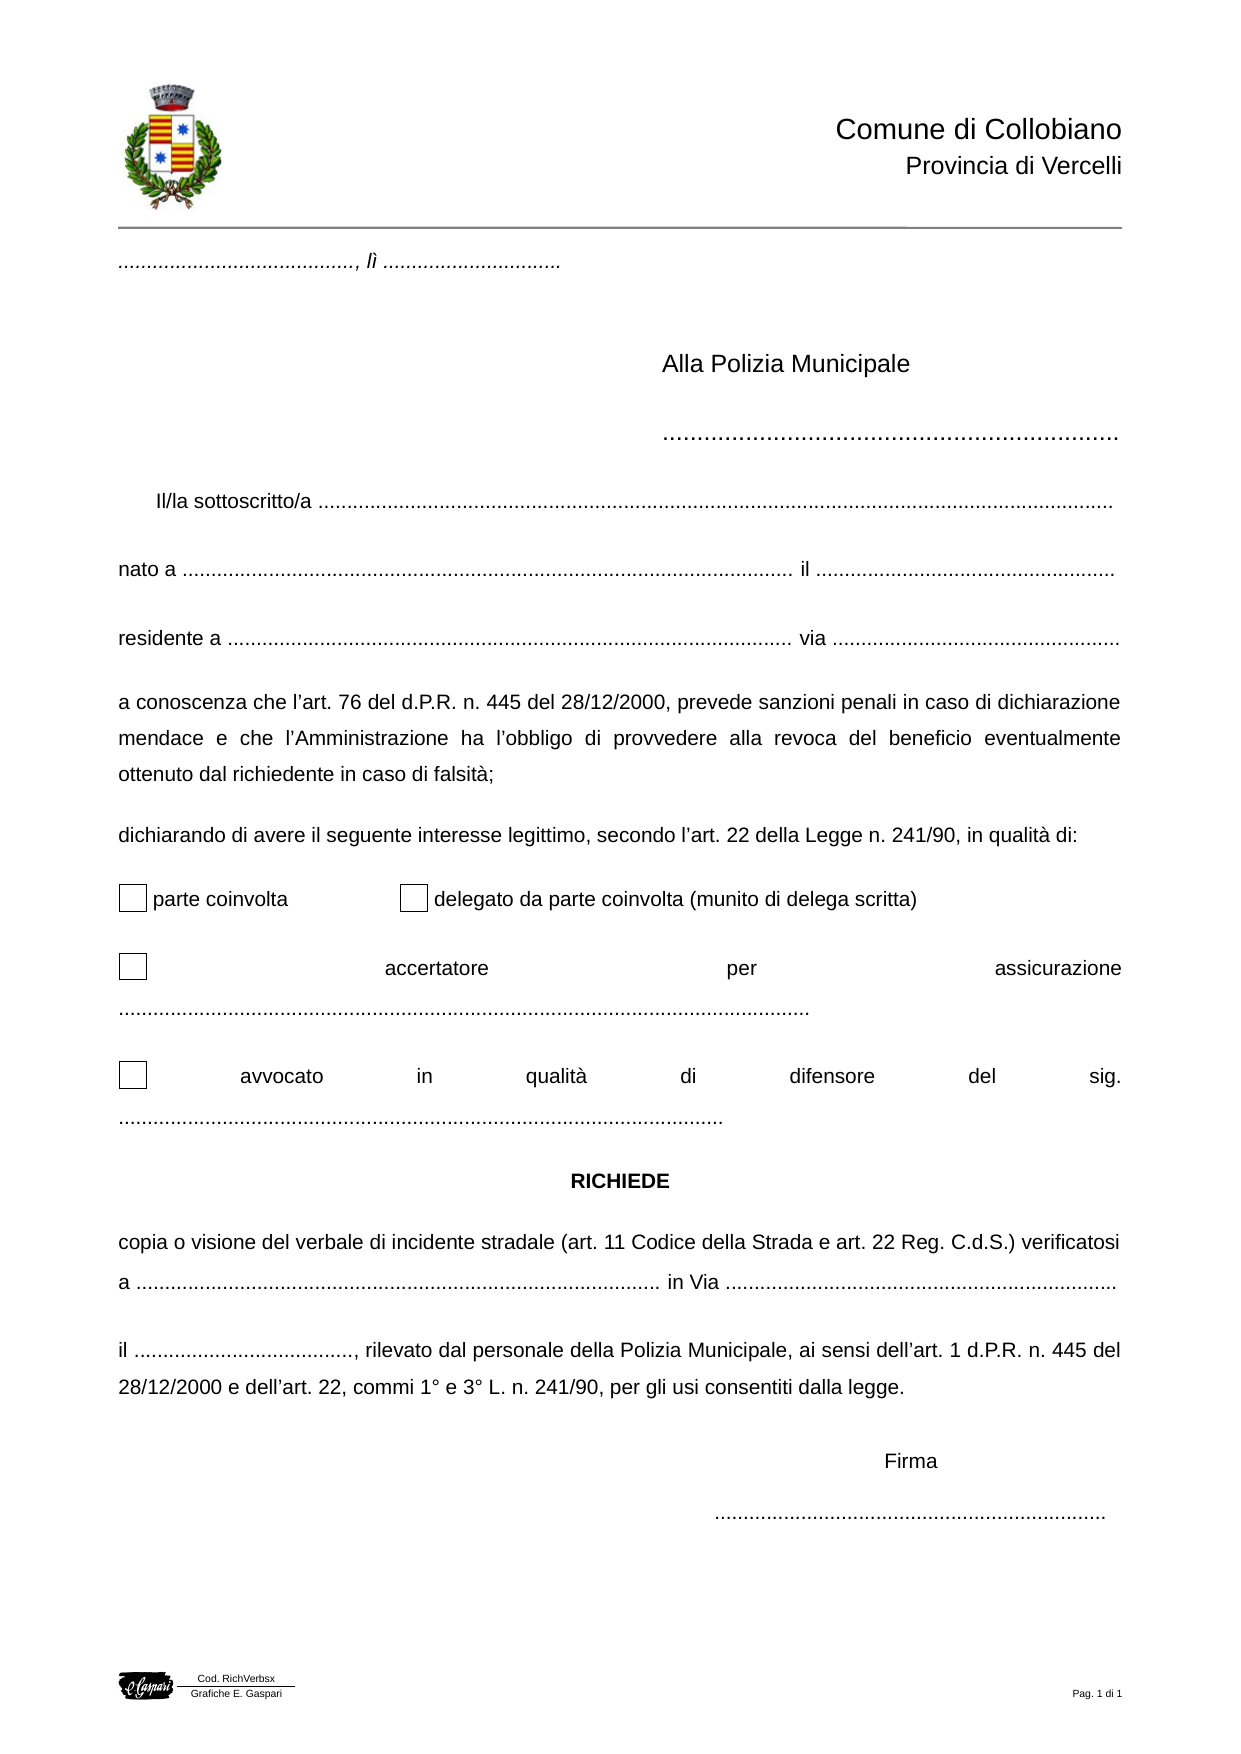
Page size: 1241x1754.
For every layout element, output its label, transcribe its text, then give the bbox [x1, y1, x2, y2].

picture [118, 1671, 174, 1700]
text RICHIEDE [118, 1169, 1122, 1193]
text accertatore per assicurazione ........................................................................................................................ [118, 952, 1122, 1021]
picture [122, 82, 224, 213]
text parte coinvolta delegato da parte coinvolta (munito di delega scritta) [118, 883, 1122, 912]
text residente a .................................................................................................. via .................................................. [118, 622, 1122, 650]
text il ......................................, rilevato dal personale della Polizia Municipale, ai sensi dell’art. 1 d.P.R. n. 445 del 28/12/2000 e dell’art. 22, commi 1° e 3° L. n. 241/90, per gli usi consentiti dalla legge. [118, 1334, 1122, 1399]
text .................................................................. [118, 417, 1122, 446]
text Il/la sottoscritto/a .......................................................................................................................................... [118, 485, 1122, 514]
text a conoscenza che l’art. 76 del d.P.R. n. 445 del 28/12/2000, prevede sanzioni penali in caso di dichiarazione mendace e che l’Amministrazione ha l’obbligo di provvedere alla revoca del beneficio eventualmente ottenuto dal richiedente in caso di falsità; [118, 690, 1122, 786]
text Provincia di Vercelli [224, 151, 1122, 180]
text copia o visione del verbale di incidente stradale (art. 11 Codice della Strada e art. 22 Reg. C.d.S.) verificatosi a ........................................................................................... in Via .................................................................... [118, 1230, 1122, 1295]
text Alla Polizia Municipale [118, 349, 1122, 378]
text nato a .......................................................................................................... il .................................................... [118, 553, 1122, 582]
text avvocato in qualità di difensore del sig. ......................................................................................................... [118, 1060, 1122, 1130]
text Comune di Collobiano [224, 112, 1122, 146]
text Firma [699, 1448, 1122, 1472]
text .................................................................... [699, 1496, 1122, 1525]
text dichiarando di avere il seguente interesse legittimo, secondo l’art. 22 della Legge n. 241/90, in qualità di: [118, 822, 1122, 846]
text ........................................., lì ............................... [118, 245, 1122, 274]
